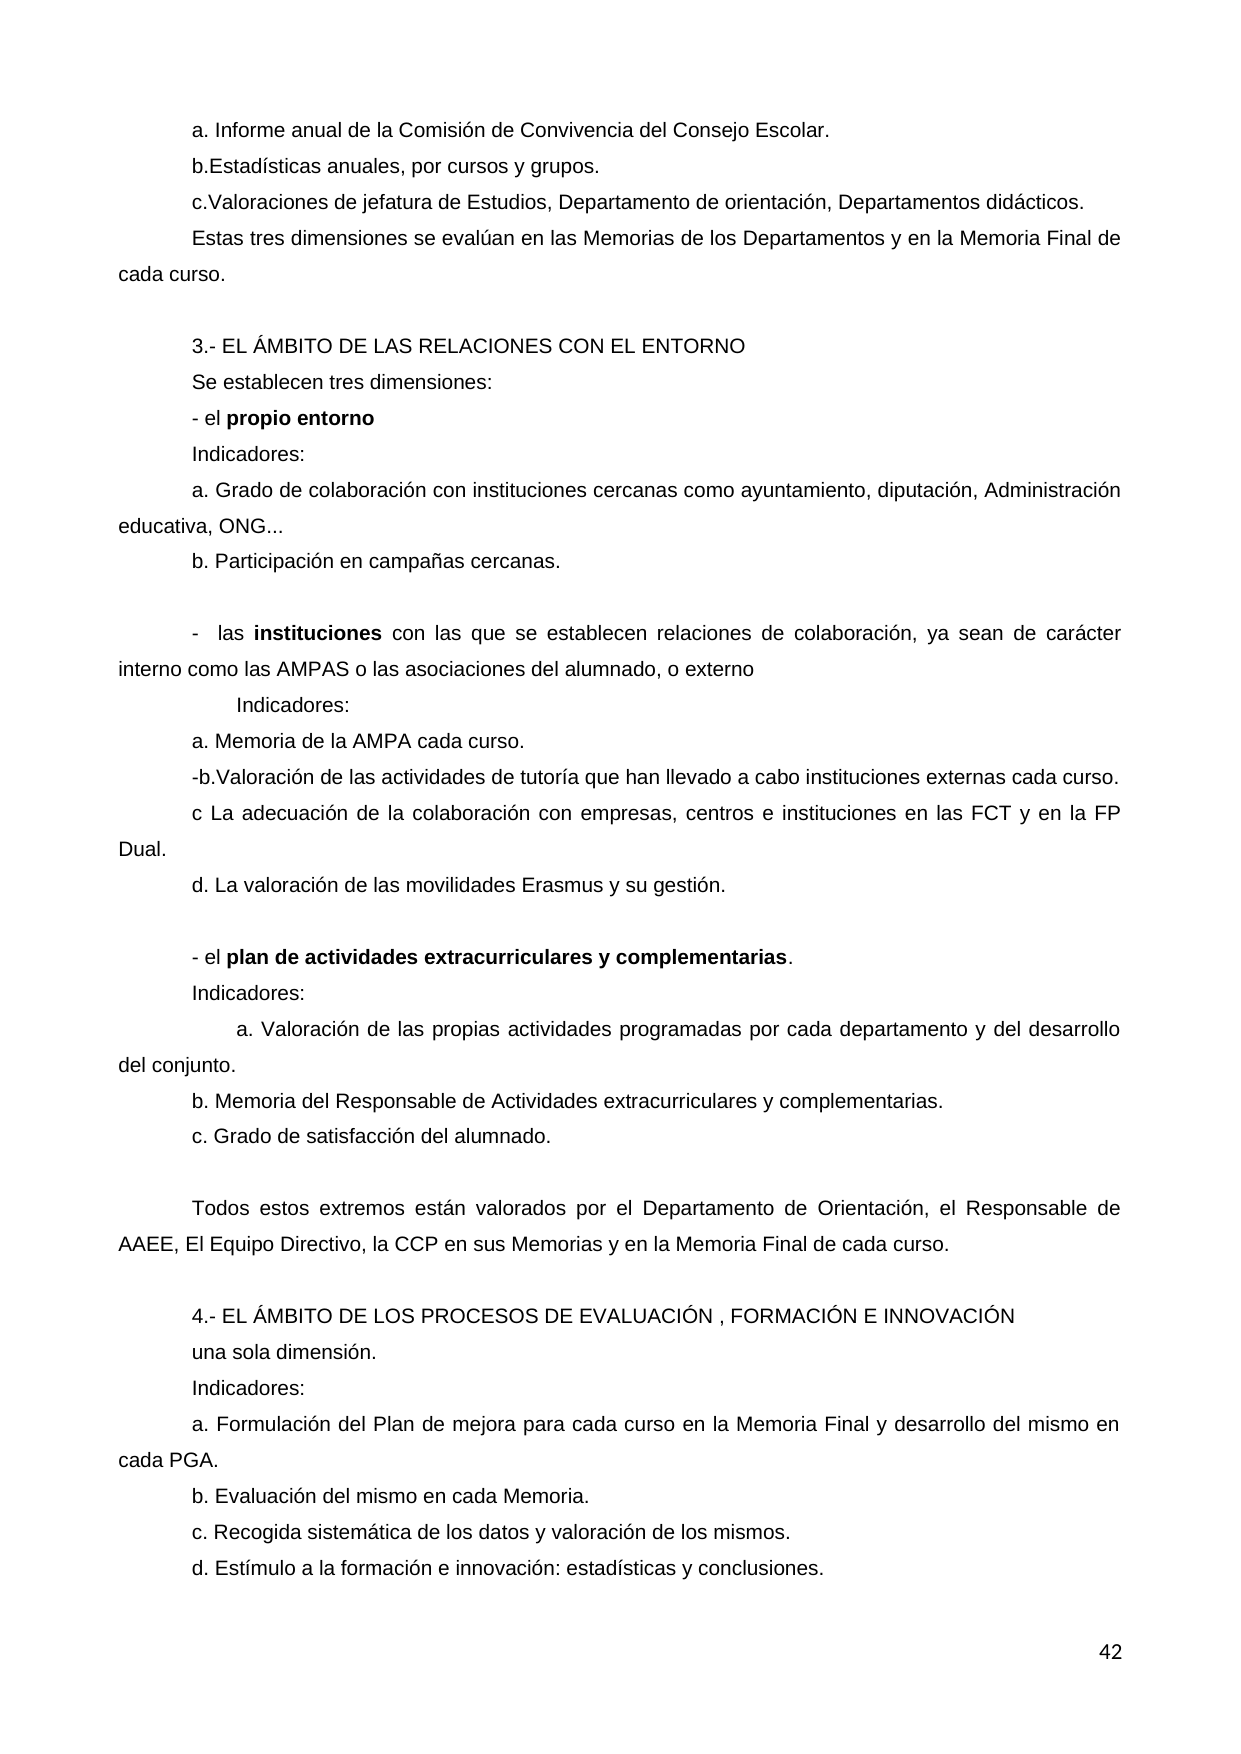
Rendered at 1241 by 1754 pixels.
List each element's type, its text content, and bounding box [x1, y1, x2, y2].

text Indicadores: [118, 1376, 1122, 1400]
text a. Formulación del Plan de mejora para cada curso en la Memoria Final y desarrollo del mismo en cada PGA. [118, 1412, 1122, 1472]
text c. Grado de satisfacción del alumnado. [118, 1124, 1122, 1148]
text 4.- EL ÁMBITO DE LOS PROCESOS DE EVALUACIÓN , FORMACIÓN E INNOVACIÓN [118, 1304, 1122, 1328]
text a. Grado de colaboración con instituciones cercanas como ayuntamiento, diputación, Administración educativa, ONG... [118, 477, 1122, 537]
text Indicadores: [118, 981, 1122, 1004]
text d. La valoración de las movilidades Erasmus y su gestión. [118, 873, 1122, 897]
text c La adecuación de la colaboración con empresas, centros e instituciones en las FCT y en la FP Dual. [118, 801, 1122, 861]
text b. Memoria del Responsable de Actividades extracurriculares y complementarias. [118, 1088, 1122, 1112]
text - las instituciones con las que se establecen relaciones de colaboración, ya sean de carácter interno como las AMPAS o las asociaciones del alumnado, o externo [118, 621, 1122, 681]
text Todos estos extremos están valorados por el Departamento de Orientación, el Responsable de AAEE, El Equipo Directivo, la CCP en sus Memorias y en la Memoria Final de cada curso. [118, 1196, 1122, 1256]
text -b.Valoración de las actividades de tutoría que han llevado a cabo instituciones externas cada curso. [118, 765, 1122, 789]
text Indicadores: [118, 442, 1122, 466]
text a. Valoración de las propias actividades programadas por cada departamento y del desarrollo del conjunto. [118, 1017, 1122, 1076]
text c. Recogida sistemática de los datos y valoración de los mismos. [118, 1520, 1122, 1544]
text Indicadores: [118, 693, 1122, 717]
text - el propio entorno [118, 406, 1122, 429]
text a. Informe anual de la Comisión de Convivencia del Consejo Escolar. [118, 118, 1122, 142]
text - el plan de actividades extracurriculares y complementarias. [118, 945, 1122, 969]
text Estas tres dimensiones se evalúan en las Memorias de los Departamentos y en la Memoria Final de cada curso. [118, 226, 1122, 286]
text b. Participación en campañas cercanas. [118, 549, 1122, 573]
text una sola dimensión. [118, 1340, 1122, 1364]
text 3.- EL ÁMBITO DE LAS RELACIONES CON EL ENTORNO [118, 334, 1122, 358]
text Se establecen tres dimensiones: [118, 370, 1122, 394]
text b. Evaluación del mismo en cada Memoria. [118, 1484, 1122, 1508]
text d. Estímulo a la formación e innovación: estadísticas y conclusiones. [118, 1556, 1122, 1579]
text a. Memoria de la AMPA cada curso. [118, 729, 1122, 753]
text c.Valoraciones de jefatura de Estudios, Departamento de orientación, Departamentos didácticos. [118, 190, 1122, 214]
text b.Estadísticas anuales, por cursos y grupos. [118, 154, 1122, 178]
